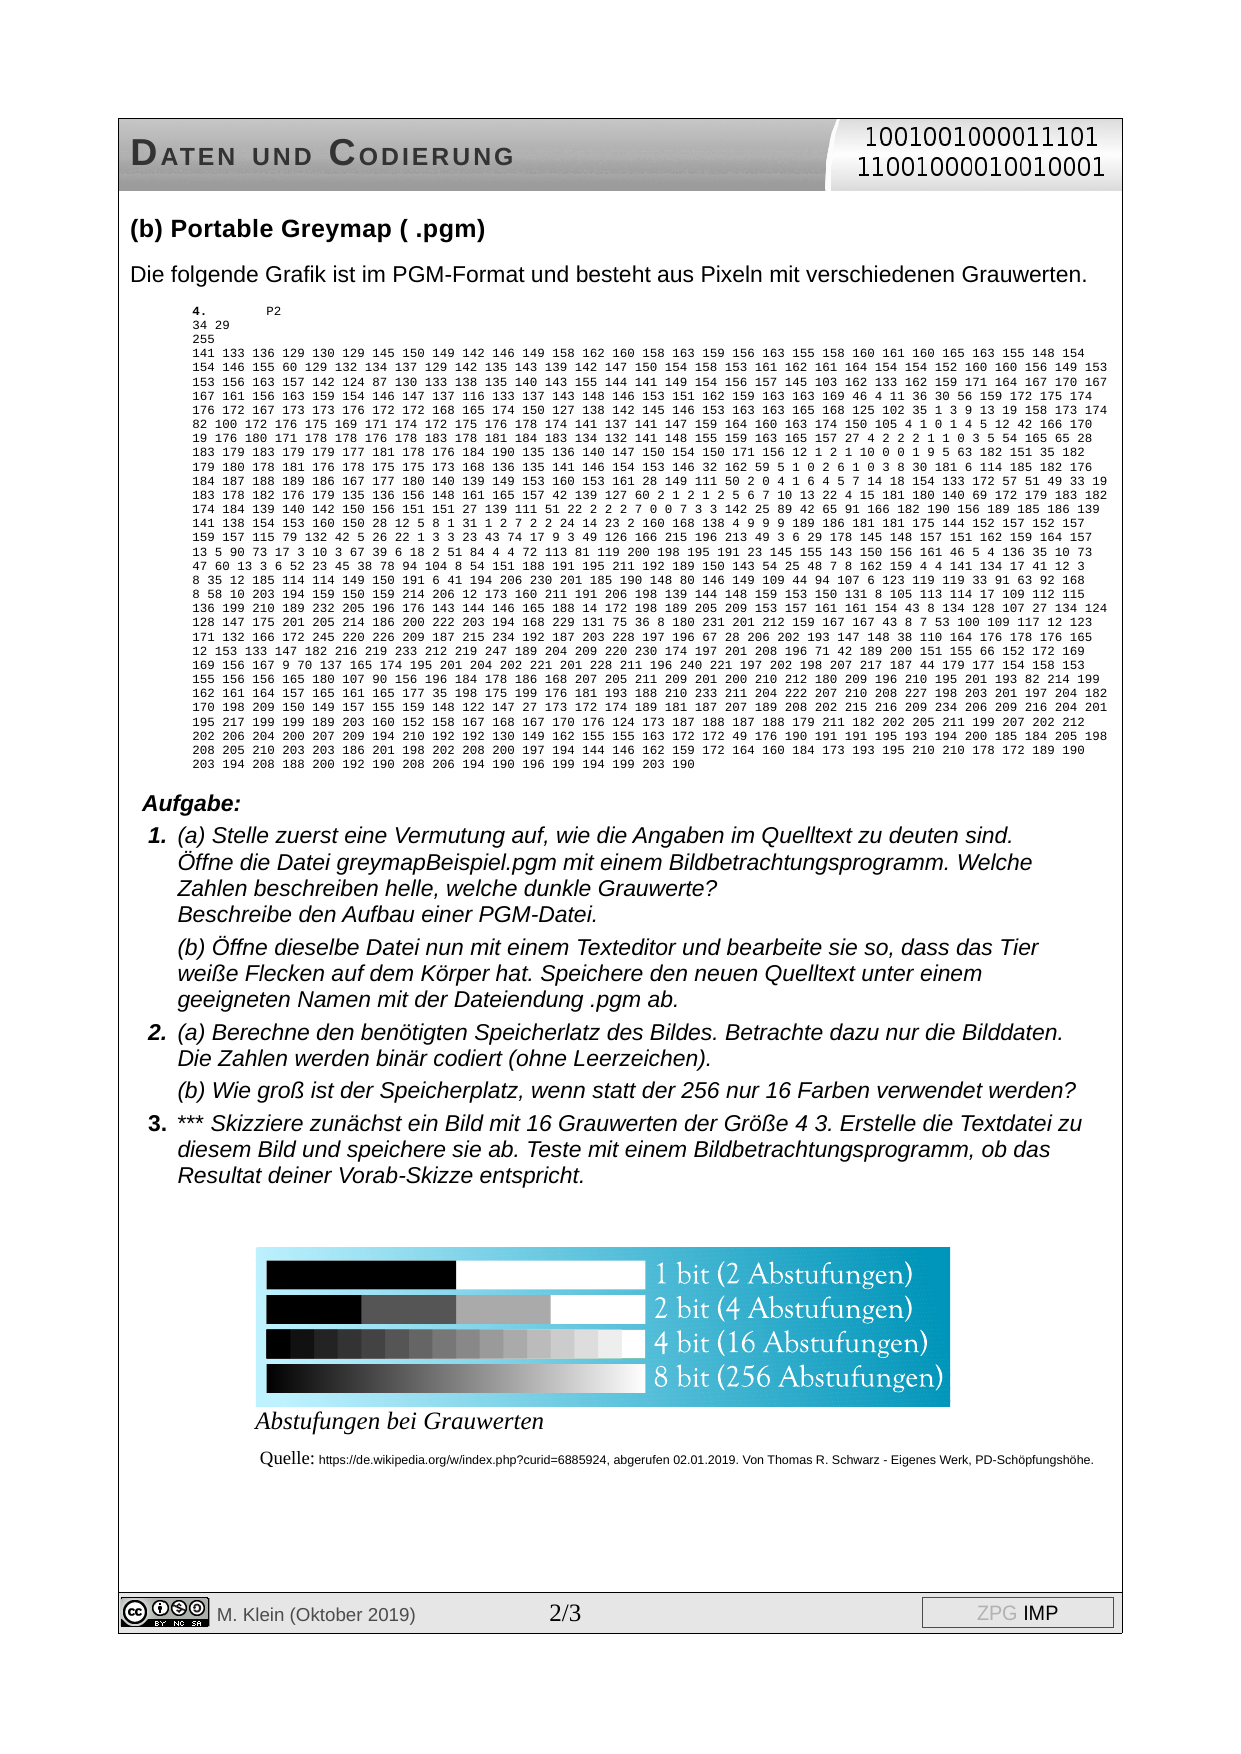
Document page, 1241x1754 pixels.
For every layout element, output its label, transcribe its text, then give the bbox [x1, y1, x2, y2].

picture [119, 119, 1122, 191]
subtitle (b) Portable Greymap ( .pgm) [130, 214, 1110, 243]
text Aufgabe: [142, 790, 1092, 816]
list (b) Öffne dieselbe Datei nun mit einem Texteditor und bearbeite sie so, dass das Tier weiße Flecken auf dem Körper hat. Speichere den neuen Quelltext unter einem geeigneten Namen mit der Dateiendung .pgm ab. [148, 934, 1092, 1013]
text Die folgende Grafik ist im PGM-Format und besteht aus Pixeln mit verschiedenen Grauwerten. [130, 261, 1110, 287]
list P2 34 29 255 141 133 136 129 130 129 145 150 149 142 146 149 158 162 160 158 163 159 156 163 155 158 160 161 160 165 163 155 148 154 154 146 155 60 129 132 134 137 129 142 135 143 139 142 147 150 154 158 153 161 162 161 164 154 154 152 160 160 156 149 153 153 156 163 157 142 124 87 130 133 138 135 140 143 155 144 141 149 154 156 157 145 103 162 133 162 159 171 164 167 170 167 167 161 156 163 159 154 146 147 137 116 133 137 143 148 146 153 151 162 159 163 163 169 46 4 11 36 30 56 159 172 175 174 176 172 167 173 173 176 172 172 168 165 174 150 127 138 142 145 146 153 163 163 165 168 125 102 35 1 3 9 13 19 158 173 174 82 100 172 176 175 169 171 174 172 175 176 178 174 141 137 141 147 159 164 160 163 174 150 105 4 1 0 1 4 5 12 42 166 170 19 176 180 171 178 178 176 178 183 178 181 184 183 134 132 141 148 155 159 163 165 157 27 4 2 2 2 1 1 0 3 5 54 165 65 28 183 179 183 179 179 177 181 178 176 184 190 135 136 140 147 150 154 150 171 156 12 1 2 1 10 0 0 1 9 5 63 182 151 35 182 179 180 178 181 176 178 175 175 173 168 136 135 141 146 154 153 146 32 162 59 5 1 0 2 6 1 0 3 8 30 181 6 114 185 182 176 184 187 188 189 186 167 177 180 140 139 149 153 160 153 161 28 149 111 50 2 0 4 1 6 4 5 7 14 18 154 133 172 57 51 49 33 19 183 178 182 176 179 135 136 156 148 161 165 157 42 139 127 60 2 1 2 1 2 5 6 7 10 13 22 4 15 181 180 140 69 172 179 183 182 174 184 139 140 142 150 156 151 151 27 139 111 51 22 2 2 2 7 0 0 7 3 3 142 25 89 42 65 91 166 182 190 156 189 185 186 139 141 138 154 153 160 150 28 12 5 8 1 31 1 2 7 2 2 24 14 23 2 160 168 138 4 9 9 9 189 186 181 181 175 144 152 157 152 157 159 157 115 79 132 42 5 26 22 1 3 3 23 43 74 17 9 3 49 126 166 215 196 213 49 3 6 29 178 145 148 157 151 162 159 164 157 13 5 90 73 17 3 10 3 67 39 6 18 2 51 84 4 4 72 113 81 119 200 198 195 191 23 145 155 143 150 156 161 46 5 4 136 35 10 73 47 60 13 3 6 52 23 45 38 78 94 104 8 54 151 188 191 195 211 192 189 150 143 54 25 48 7 8 162 159 4 4 141 134 17 41 12 3 8 35 12 185 114 114 149 150 191 6 41 194 206 230 201 185 190 148 80 146 149 109 44 94 107 6 123 119 119 33 91 63 92 168 8 58 10 203 194 159 150 159 214 206 12 173 160 211 191 206 198 139 144 148 159 153 150 131 8 105 113 114 17 109 112 115 136 199 210 189 232 205 196 176 143 144 146 165 188 14 172 198 189 205 209 153 157 161 161 154 43 8 134 128 107 27 134 124 128 147 175 201 205 214 186 200 222 203 194 168 229 131 75 36 8 180 231 201 212 159 167 167 43 8 7 53 100 109 117 12 123 171 132 166 172 245 220 226 209 187 215 234 192 187 203 228 197 196 67 28 206 202 193 147 148 38 110 164 176 178 176 165 12 153 133 147 182 216 219 233 212 219 247 189 204 209 220 230 174 197 201 208 196 71 42 189 200 151 155 66 152 172 169 169 156 167 9 70 137 165 174 195 201 204 202 221 201 228 211 196 240 221 197 202 198 207 217 187 44 179 177 154 158 153 155 156 156 165 180 107 90 156 196 184 178 186 168 207 205 211 209 201 200 210 212 180 209 196 210 195 201 193 82 214 199 162 161 164 157 165 161 165 177 35 198 175 199 176 181 193 188 210 233 211 204 222 207 210 208 227 198 203 201 197 204 182 170 198 209 150 149 157 155 159 148 122 147 27 173 172 174 189 181 187 207 189 208 202 215 216 209 234 206 209 216 204 201 195 217 199 199 189 203 160 152 158 167 168 167 170 176 124 173 187 188 187 188 179 211 182 202 205 211 199 207 202 212 202 206 204 200 207 209 194 210 192 192 130 149 162 155 155 163 172 172 49 176 190 191 191 195 193 194 200 185 184 205 198 208 205 210 203 203 186 201 198 202 208 200 197 194 144 146 162 159 172 164 160 184 173 193 195 210 210 178 172 189 190 203 194 208 188 200 192 190 208 206 194 190 196 199 194 199 203 190 [192, 305, 1110, 772]
list (a) Stelle zuerst eine Vermutung auf, wie die Angaben im Quelltext zu deuten sind. Öffne die Datei greymapBeispiel.pgm mit einem Bildbetrachtungsprogramm. Welche Zahlen beschreiben helle, welche dunkle Grauwerte? Beschreibe den Aufbau einer PGM-Datei. [148, 822, 1092, 928]
list (a) Berechne den benötigten Speicherlatz des Bildes. Betrachte dazu nur die Bilddaten. Die Zahlen werden binär codiert (ohne Leerzeichen). [148, 1019, 1092, 1071]
list (b) Wie groß ist der Speicherplatz, wenn statt der 256 nur 16 Farben verwendet werden? [148, 1077, 1092, 1104]
list *** Skizziere zunächst ein Bild mit 16 Grauwerten der Größe 4 3. Erstelle die Textdatei zu diesem Bild und speichere sie ab. Teste mit einem Bildbetrachtungs­programm, ob das Resultat deiner Vorab-Skizze entspricht. [148, 1109, 1092, 1189]
text Quelle: https://de.wikipedia.org/w/index.php?curid=6885924, abgerufen 02.01.2019. Von Thomas R. Schwarz - Eigenes Werk, PD-Schöpfungshöhe. [255, 1447, 1104, 1469]
picture [120, 1597, 210, 1627]
text Abstufungen bei Grauwerten [255, 1240, 1104, 1435]
